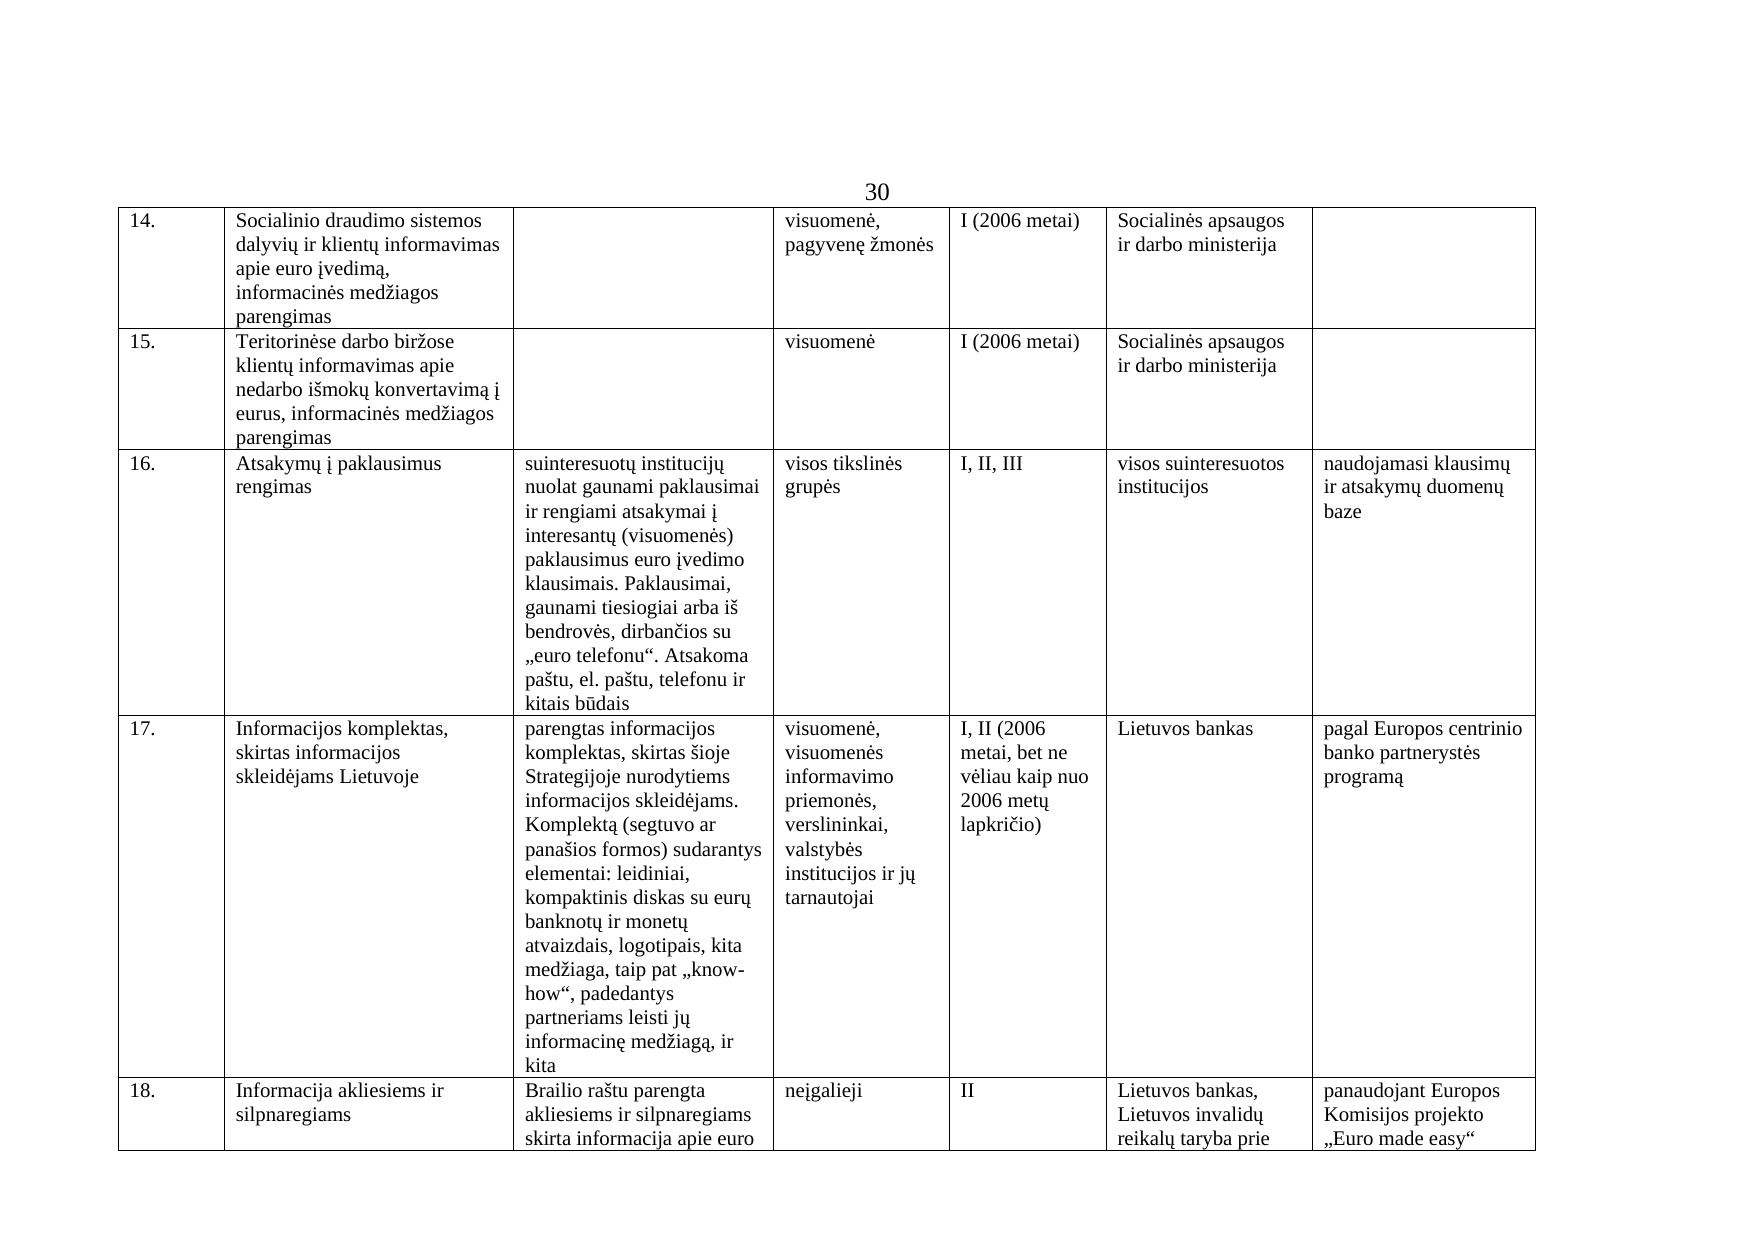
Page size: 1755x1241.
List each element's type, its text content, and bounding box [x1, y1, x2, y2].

table_cell 15. [119, 329, 224, 449]
table_cell I, II (2006 metai, bet ne vėliau kaip nuo 2006 metų lapkričio) [950, 716, 1106, 1077]
table_cell Socialinės apsaugos ir darbo ministerija [1107, 208, 1312, 328]
table_cell suinteresuotų institucijų nuolat gaunami paklausimai ir rengiami atsakymai į interesantų (visuomenės) paklausimus euro įvedimo klausimais. Paklausimai, gaunami tiesiogiai arba iš bendrovės, dirbančios su „euro telefonu“. Atsakoma paštu, el. paštu, telefonu ir kitais būdais [514, 450, 773, 715]
table_cell II [950, 1078, 1106, 1150]
table_cell [1313, 329, 1535, 449]
table_cell visuomenė, pagyvenę žmonės [774, 208, 949, 328]
table_cell visuomenė [774, 329, 949, 449]
table_cell I, II, III [950, 450, 1106, 715]
table_cell 17. [119, 716, 224, 1077]
table_cell Socialinės apsaugos ir darbo ministerija [1107, 329, 1312, 449]
table_cell 16. [119, 450, 224, 715]
table_cell visos suinteresuotos institucijos [1107, 450, 1312, 715]
table_cell Informacija akliesiems ir silpnaregiams [225, 1078, 513, 1150]
table_cell Socialinio draudimo sistemos dalyvių ir klientų informavimas apie euro įvedimą, informacinės medžiagos parengimas [225, 208, 513, 328]
table_cell pagal Europos centrinio banko partnerystės programą [1313, 716, 1535, 1077]
table_cell panaudojant Europos Komisijos projekto „Euro made easy“ [1313, 1078, 1535, 1150]
table_cell [514, 329, 773, 449]
table_cell 18. [119, 1078, 224, 1150]
table_cell parengtas informacijos komplektas, skirtas šioje Strategijoje nurodytiems informacijos skleidėjams. Komplektą (segtuvo ar panašios formos) sudarantys elementai: leidiniai, kompaktinis diskas su eurų banknotų ir monetų atvaizdais, logotipais, kita medžiaga, taip pat „know-how“, padedantys partneriams leisti jų informacinę medžiagą, ir kita [514, 716, 773, 1077]
table_cell Lietuvos bankas, Lietuvos invalidų reikalų taryba prie [1107, 1078, 1312, 1150]
table_cell Lietuvos bankas [1107, 716, 1312, 1077]
table_cell naudojamasi klausimų ir atsakymų duomenų baze [1313, 450, 1535, 715]
table_cell 14. [119, 208, 224, 328]
table_cell Informacijos komplektas, skirtas informacijos skleidėjams Lietuvoje [225, 716, 513, 1077]
table_cell visos tikslinės grupės [774, 450, 949, 715]
table_cell Atsakymų į paklausimus rengimas [225, 450, 513, 715]
table_cell Brailio raštu parengta akliesiems ir silpnaregiams skirta informacija apie euro [514, 1078, 773, 1150]
table_cell [514, 208, 773, 328]
table_cell neįgalieji [774, 1078, 949, 1150]
table_cell Teritorinėse darbo biržose klientų informavimas apie nedarbo išmokų konvertavimą į eurus, informacinės medžiagos parengimas [225, 329, 513, 449]
table_cell I (2006 metai) [950, 329, 1106, 449]
table_cell I (2006 metai) [950, 208, 1106, 328]
table_cell visuomenė, visuomenės informavimo priemonės, verslininkai, valstybės institucijos ir jų tarnautojai [774, 716, 949, 1077]
table_cell [1313, 208, 1535, 328]
